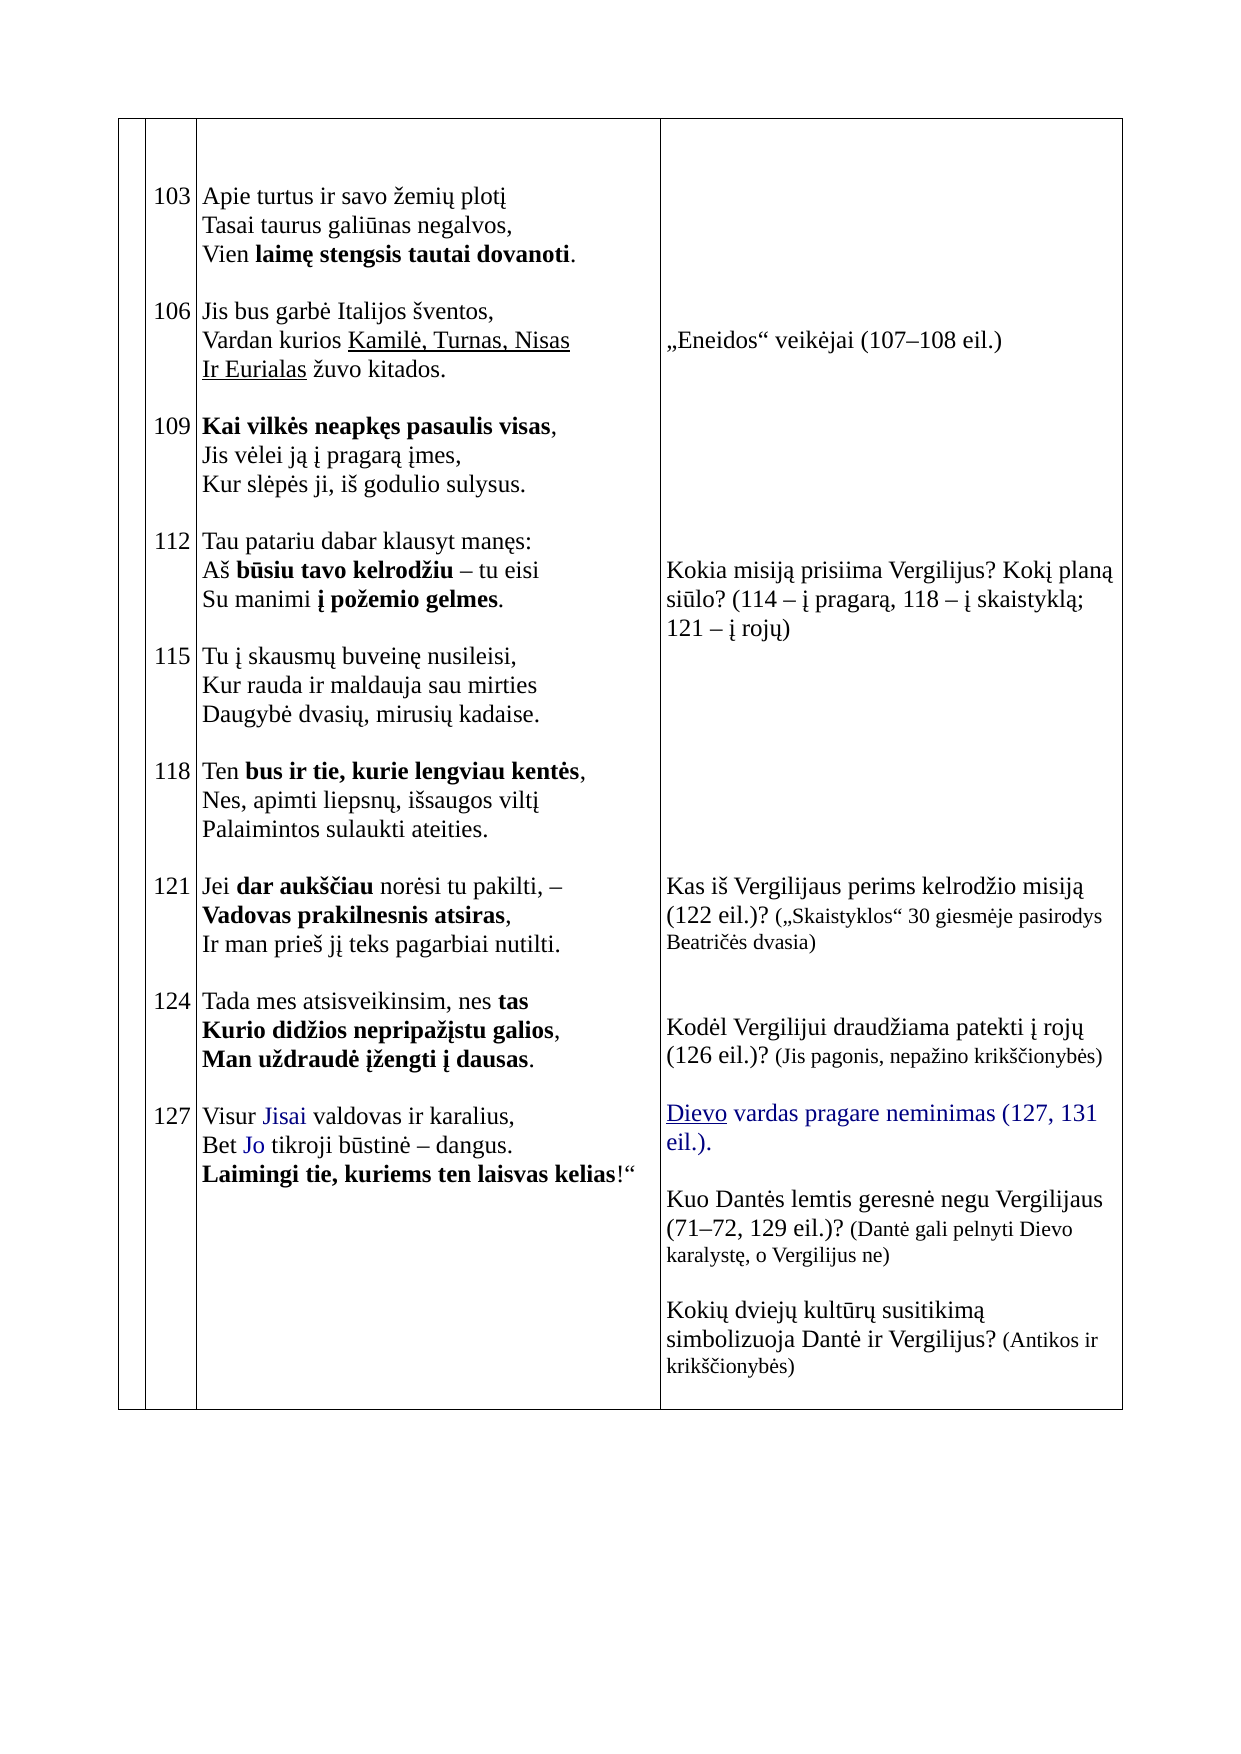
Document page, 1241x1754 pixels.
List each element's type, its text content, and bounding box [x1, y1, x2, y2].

table_header [119, 119, 145, 1409]
table_header 103 106 109 112 115 118 121 124 127 [146, 119, 196, 1409]
table_header „Eneidos“ veikėjai (107–108 eil.) Kokia misiją prisiima Vergilijus? Kokį planą siūlo? (114 – į pragarą, 118 – į skaistyklą; 121 – į rojų) Kas iš Vergilijaus perims kelrodžio misiją (122 eil.)? („Skaistyklos“ 30 giesmėje pasirodys Beatričės dvasia) Kodėl Vergilijui draudžiama patekti į rojų (126 eil.)? (Jis pagonis, nepažino krikščionybės) Dievo vardas pragare neminimas (127, 131 eil.). Kuo Dantės lemtis geresnė negu Vergilijaus (71–72, 129 eil.)? (Dantė gali pelnyti Dievo karalystę, o Vergilijus ne) Kokių dviejų kultūrų susitikimą simbolizuoja Dantė ir Vergilijus? (Antikos ir krikščionybės) [661, 119, 1122, 1409]
table_header Apie turtus ir savo žemių plotį Tasai taurus galiūnas negalvos, Vien laimę stengsis tautai dovanoti. Jis bus garbė Italijos šventos, Vardan kurios Kamilė, Turnas, Nisas Ir Eurialas žuvo kitados. Kai vilkės neapkęs pasaulis visas, Jis vėlei ją į pragarą įmes, Kur slėpės ji, iš godulio sulysus. Tau patariu dabar klausyt manęs: Aš būsiu tavo kelrodžiu – tu eisi Su manimi į požemio gelmes. Tu į skausmų buveinę nusileisi, Kur rauda ir maldauja sau mirties Daugybė dvasių, mirusių kadaise. Ten bus ir tie, kurie lengviau kentės, Nes, apimti liepsnų, išsaugos viltį Palaimintos sulaukti ateities. Jei dar aukščiau norėsi tu pakilti, – Vadovas prakilnesnis atsiras, Ir man prieš jį teks pagarbiai nutilti. Tada mes atsisveikinsim, nes tas Kurio didžios nepripažįstu galios, Man uždraudė įžengti į dausas. Visur Jisai valdovas ir karalius, Bet Jo tikroji būstinė – dangus. Laimingi tie, kuriems ten laisvas kelias!“ [197, 119, 660, 1409]
